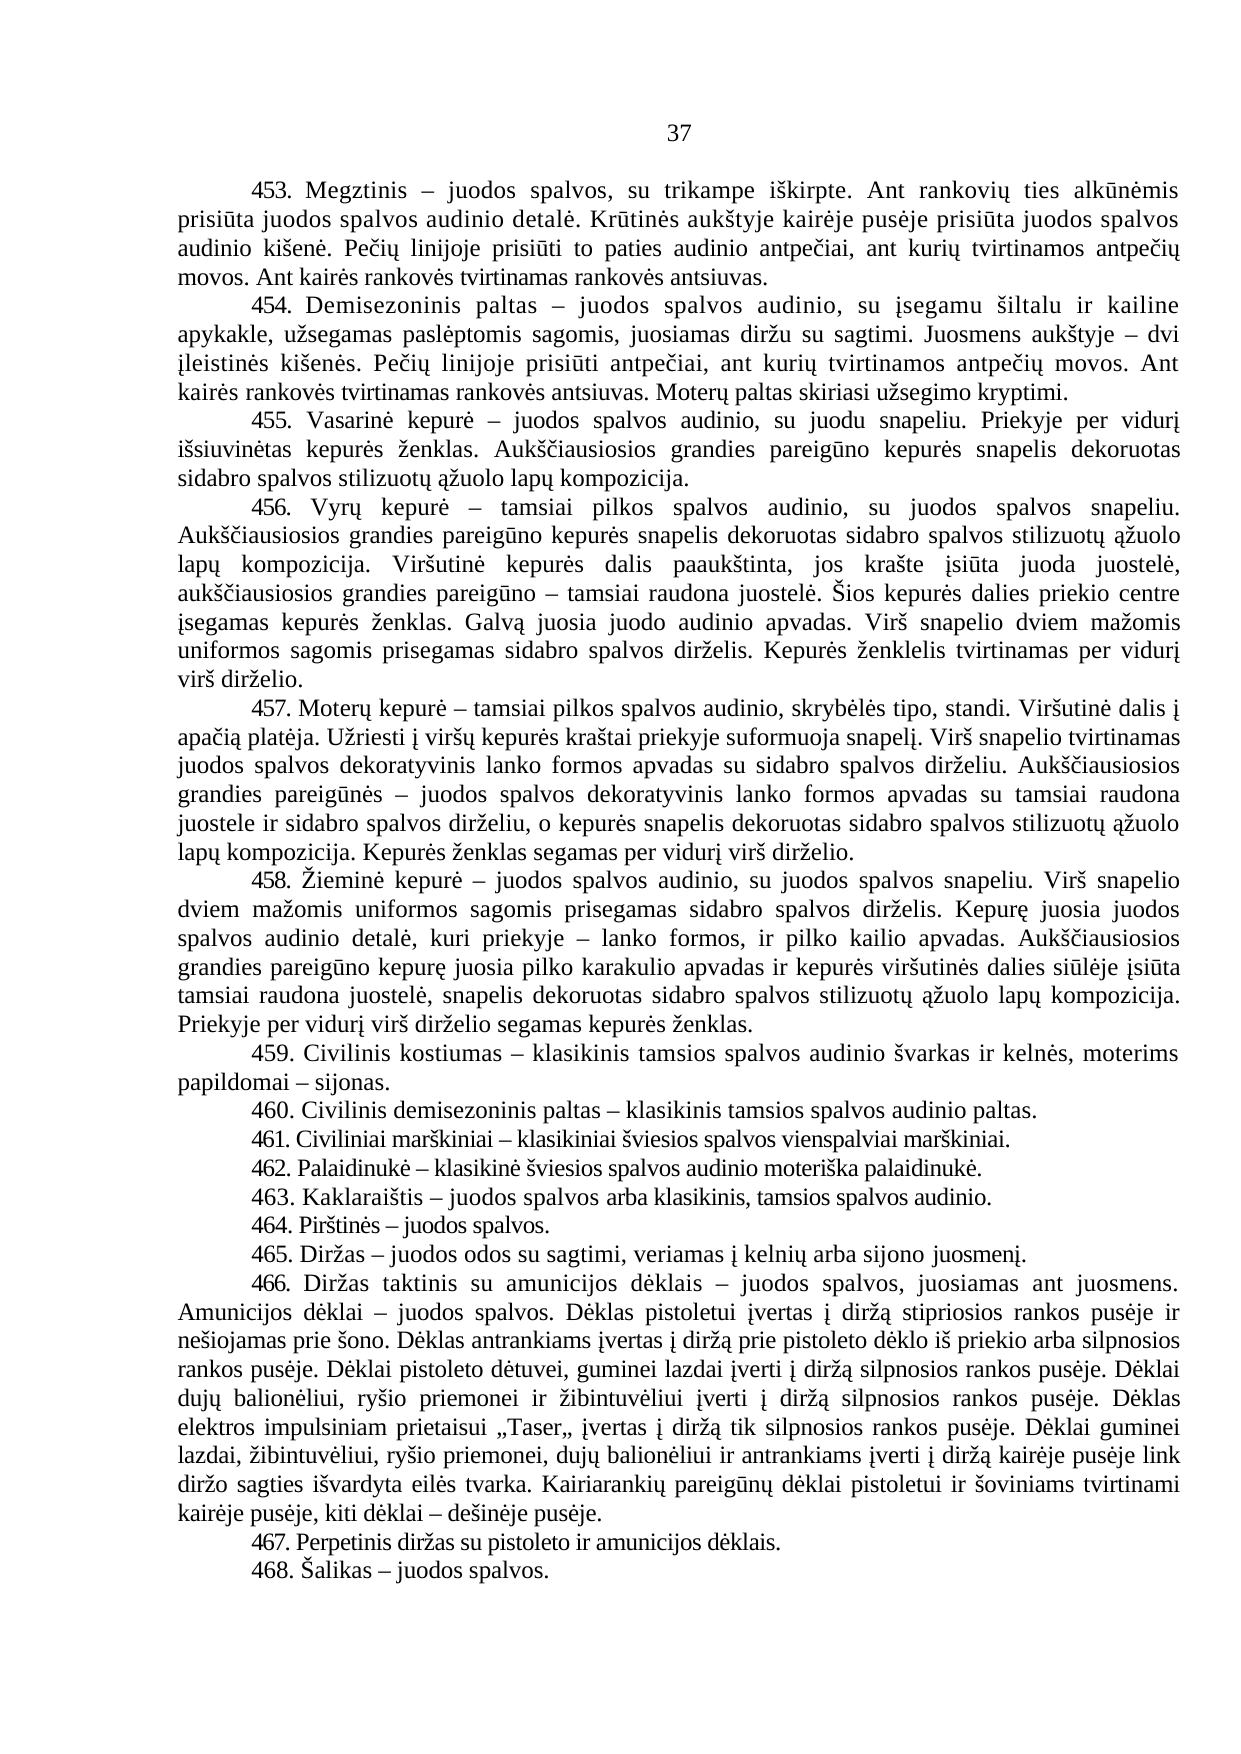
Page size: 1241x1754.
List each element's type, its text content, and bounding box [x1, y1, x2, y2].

text 462. Palaidinukė – klasikinė šviesios spalvos audinio moteriška palaidinukė. [177, 1153, 1181, 1182]
text 453. Megztinis – juodos spalvos, su trikampe iškirpte. Ant rankovių ties alkūnėmis prisiūta juodos spalvos audinio detalė. Krūtinės aukštyje kairėje pusėje prisiūta juodos spalvos audinio kišenė. Pečių linijoje prisiūti to paties audinio antpečiai, ant kurių tvirtinamos antpečių movos. Ant kairės rankovės tvirtinamas rankovės antsiuvas. [177, 176, 1181, 291]
text 456. Vyrų kepurė – tamsiai pilkos spalvos audinio, su juodos spalvos snapeliu. Aukščiausiosios grandies pareigūno kepurės snapelis dekoruotas sidabro spalvos stilizuotų ąžuolo lapų kompozicija. Viršutinė kepurės dalis paaukštinta, jos krašte įsiūta juoda juostelė, aukščiausiosios grandies pareigūno – tamsiai raudona juostelė. Šios kepurės dalies priekio centre įsegamas kepurės ženklas. Galvą juosia juodo audinio apvadas. Virš snapelio dviem mažomis uniformos sagomis prisegamas sidabro spalvos dirželis. Kepurės ženklelis tvirtinamas per vidurį virš dirželio. [177, 492, 1181, 693]
text 454. Demisezoninis paltas – juodos spalvos audinio, su įsegamu šiltalu ir kailine apykakle, užsegamas paslėptomis sagomis, juosiamas diržu su sagtimi. Juosmens aukštyje – dvi įleistinės kišenės. Pečių linijoje prisiūti antpečiai, ant kurių tvirtinamos antpečių movos. Ant kairės rankovės tvirtinamas rankovės antsiuvas. Moterų paltas skiriasi užsegimo kryptimi. [177, 291, 1181, 406]
text 458. Žieminė kepurė – juodos spalvos audinio, su juodos spalvos snapeliu. Virš snapelio dviem mažomis uniformos sagomis prisegamas sidabro spalvos dirželis. Kepurę juosia juodos spalvos audinio detalė, kuri priekyje – lanko formos, ir pilko kailio apvadas. Aukščiausiosios grandies pareigūno kepurę juosia pilko karakulio apvadas ir kepurės viršutinės dalies siūlėje įsiūta tamsiai raudona juostelė, snapelis dekoruotas sidabro spalvos stilizuotų ąžuolo lapų kompozicija. Priekyje per vidurį virš dirželio segamas kepurės ženklas. [177, 866, 1181, 1038]
text 464. Pirštinės – juodos spalvos. [177, 1211, 1181, 1239]
text 461. Civiliniai marškiniai – klasikiniai šviesios spalvos vienspalviai marškiniai. [177, 1124, 1181, 1153]
text 460. Civilinis demisezoninis paltas – klasikinis tamsios spalvos audinio paltas. [177, 1096, 1181, 1124]
text 468. Šalikas – juodos spalvos. [177, 1556, 1181, 1584]
text 459. Civilinis kostiumas – klasikinis tamsios spalvos audinio švarkas ir kelnės, moterims papildomai – sijonas. [177, 1038, 1181, 1096]
text 466. Diržas taktinis su amunicijos dėklais – juodos spalvos, juosiamas ant juosmens. Amunicijos dėklai – juodos spalvos. Dėklas pistoletui įvertas į diržą stipriosios rankos pusėje ir nešiojamas prie šono. Dėklas antrankiams įvertas į diržą prie pistoleto dėklo iš priekio arba silpnosios rankos pusėje. Dėklai pistoleto dėtuvei, guminei lazdai įverti į diržą silpnosios rankos pusėje. Dėklai dujų balionėliui, ryšio priemonei ir žibintuvėliui įverti į diržą silpnosios rankos pusėje. Dėklas elektros impulsiniam prietaisui „Taser„ įvertas į diržą tik silpnosios rankos pusėje. Dėklai guminei lazdai, žibintuvėliui, ryšio priemonei, dujų balionėliui ir antrankiams įverti į diržą kairėje pusėje link diržo sagties išvardyta eilės tvarka. Kairiarankių pareigūnų dėklai pistoletui ir šoviniams tvirtinami kairėje pusėje, kiti dėklai – dešinėje pusėje. [177, 1268, 1181, 1527]
text 467. Perpetinis diržas su pistoleto ir amunicijos dėklais. [177, 1527, 1181, 1556]
text 457. Moterų kepurė – tamsiai pilkos spalvos audinio, skrybėlės tipo, standi. Viršutinė dalis į apačią platėja. Užriesti į viršų kepurės kraštai priekyje suformuoja snapelį. Virš snapelio tvirtinamas juodos spalvos dekoratyvinis lanko formos apvadas su sidabro spalvos dirželiu. Aukščiausiosios grandies pareigūnės – juodos spalvos dekoratyvinis lanko formos apvadas su tamsiai raudona juostele ir sidabro spalvos dirželiu, o kepurės snapelis dekoruotas sidabro spalvos stilizuotų ąžuolo lapų kompozicija. Kepurės ženklas segamas per vidurį virš dirželio. [177, 693, 1181, 866]
text 455. Vasarinė kepurė – juodos spalvos audinio, su juodu snapeliu. Priekyje per vidurį išsiuvinėtas kepurės ženklas. Aukščiausiosios grandies pareigūno kepurės snapelis dekoruotas sidabro spalvos stilizuotų ąžuolo lapų kompozicija. [177, 406, 1181, 492]
text 463. Kaklaraištis – juodos spalvos arba klasikinis, tamsios spalvos audinio. [251, 1182, 1181, 1211]
text 465. Diržas – juodos odos su sagtimi, veriamas į kelnių arba sijono juosmenį. [177, 1239, 1181, 1268]
